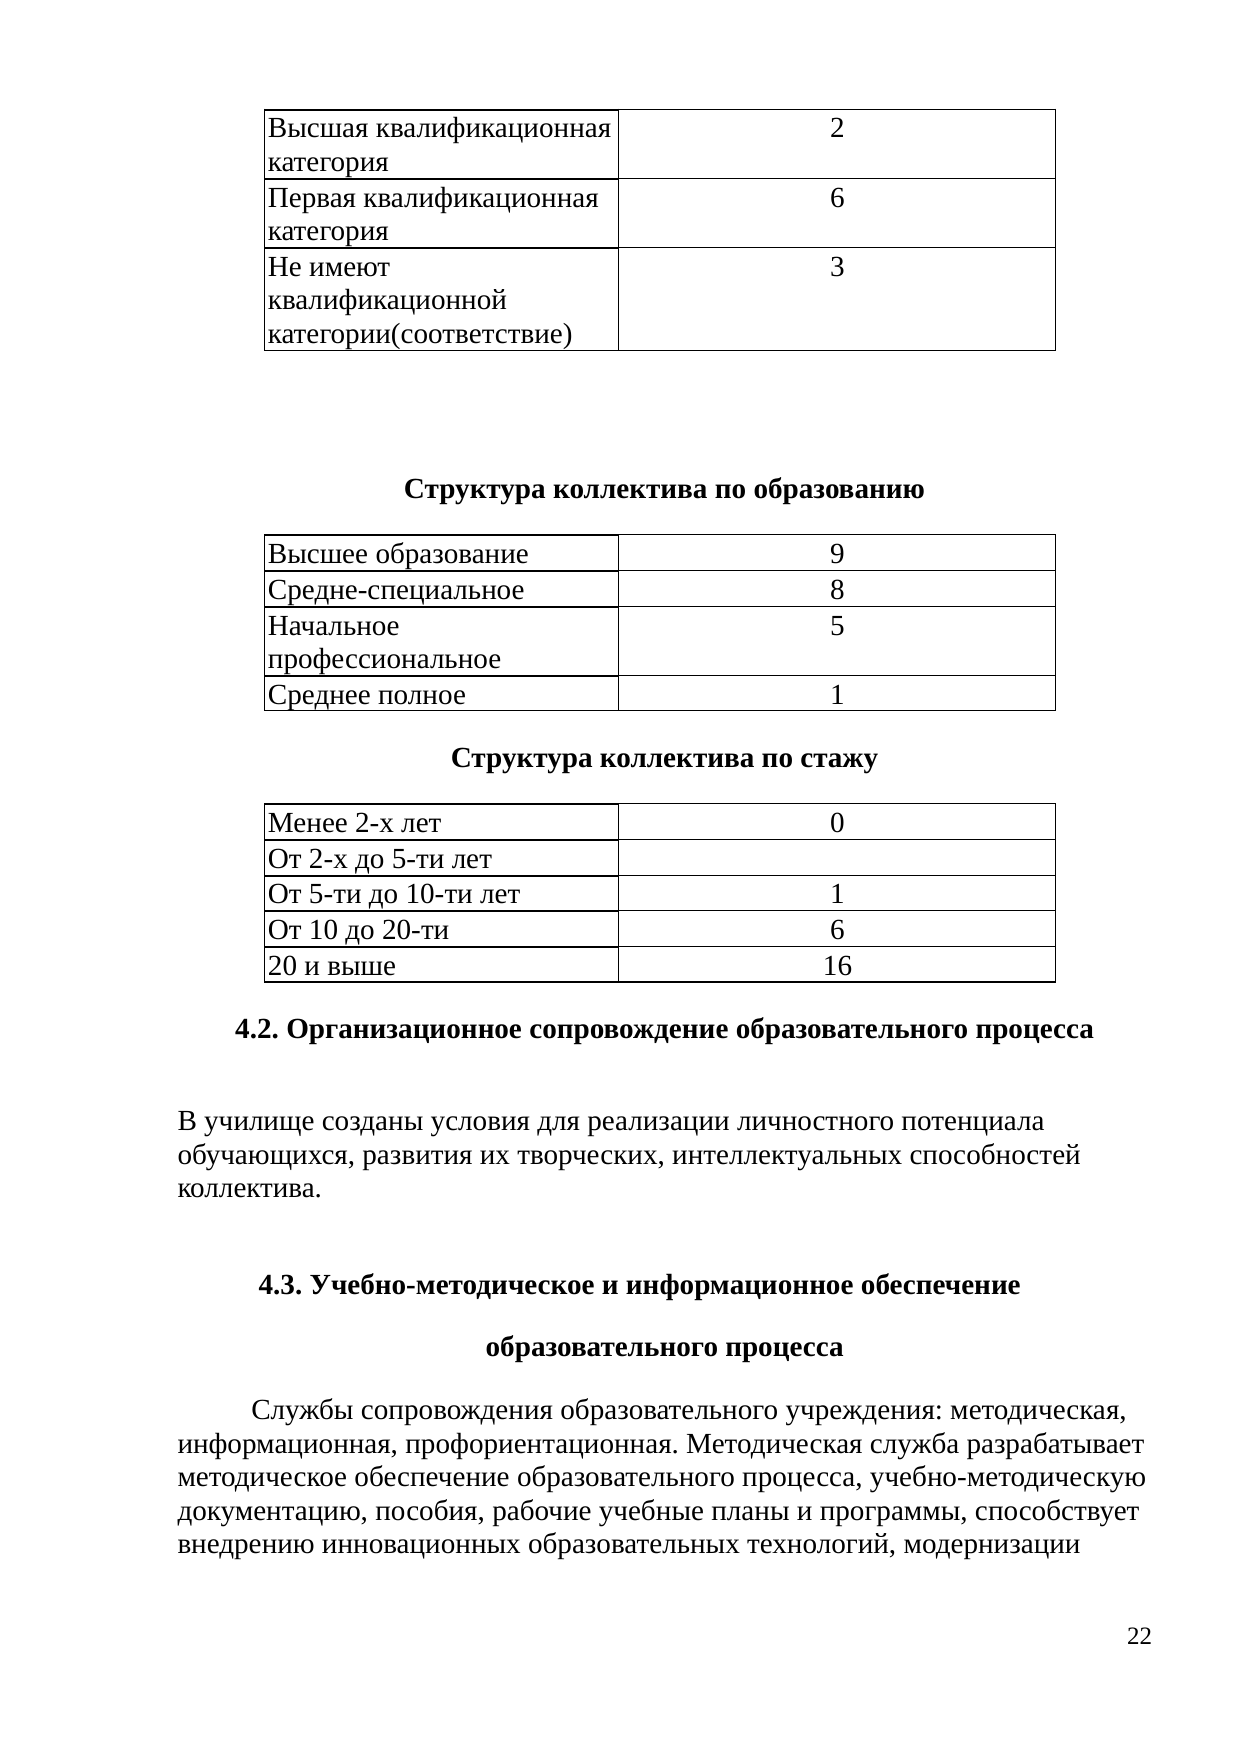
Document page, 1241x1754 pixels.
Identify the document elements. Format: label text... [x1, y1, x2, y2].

table_header 9 [619, 535, 1055, 570]
table_cell 16 [619, 947, 1055, 981]
table_cell [619, 840, 1055, 874]
table_cell От 5-ти до 10-ти лет [265, 877, 618, 910]
table_cell 6 [619, 179, 1055, 247]
table_header Высшая квалификационная категория [265, 111, 618, 178]
table_cell Среднее полное [265, 677, 618, 710]
text Структура коллектива по образованию [177, 472, 1152, 505]
table_cell 1 [619, 876, 1055, 910]
table_cell 1 [619, 676, 1055, 710]
text В училище созданы условия для реализации личностного потенциала обучающихся, развития их творческих, интеллектуальных способностей коллектива. [177, 1103, 1152, 1204]
table_cell 20 и выше [265, 948, 618, 981]
text Службы сопровождения образовательного учреждения: методическая, информационная, профориентационная. Методическая служба разрабатывает методическое обеспечение образовательного процесса, учебно-методическую документацию, пособия, рабочие учебные планы и программы, способствует внедрению инновационных образовательных технологий, модернизации [177, 1392, 1152, 1560]
table_cell Первая квалификационная категория [265, 180, 618, 247]
table_cell От 2-х до 5-ти лет [265, 841, 618, 874]
table_cell От 10 до 20-ти [265, 912, 618, 946]
table_cell 5 [619, 607, 1055, 675]
table_header 2 [619, 110, 1055, 178]
text Структура коллектива по стажу [177, 741, 1152, 774]
table_header Высшее образование [265, 536, 618, 570]
text образовательного процесса [177, 1329, 1152, 1363]
table_cell Средне-специальное [265, 572, 618, 606]
text 4.3. Учебно-методическое и информационное обеспечение [177, 1267, 1152, 1300]
table_cell 8 [619, 571, 1055, 606]
text 4.2. Организационное сопровождение образовательного процесса [177, 1012, 1152, 1045]
table_cell Не имеют квалификационной категории(соответствие) [265, 249, 618, 349]
table_header Менее 2-х лет [265, 805, 618, 839]
table_cell Начальное профессиональное [265, 608, 618, 675]
table_header 0 [619, 804, 1055, 839]
table_cell 3 [619, 248, 1055, 349]
table_cell 6 [619, 911, 1055, 946]
